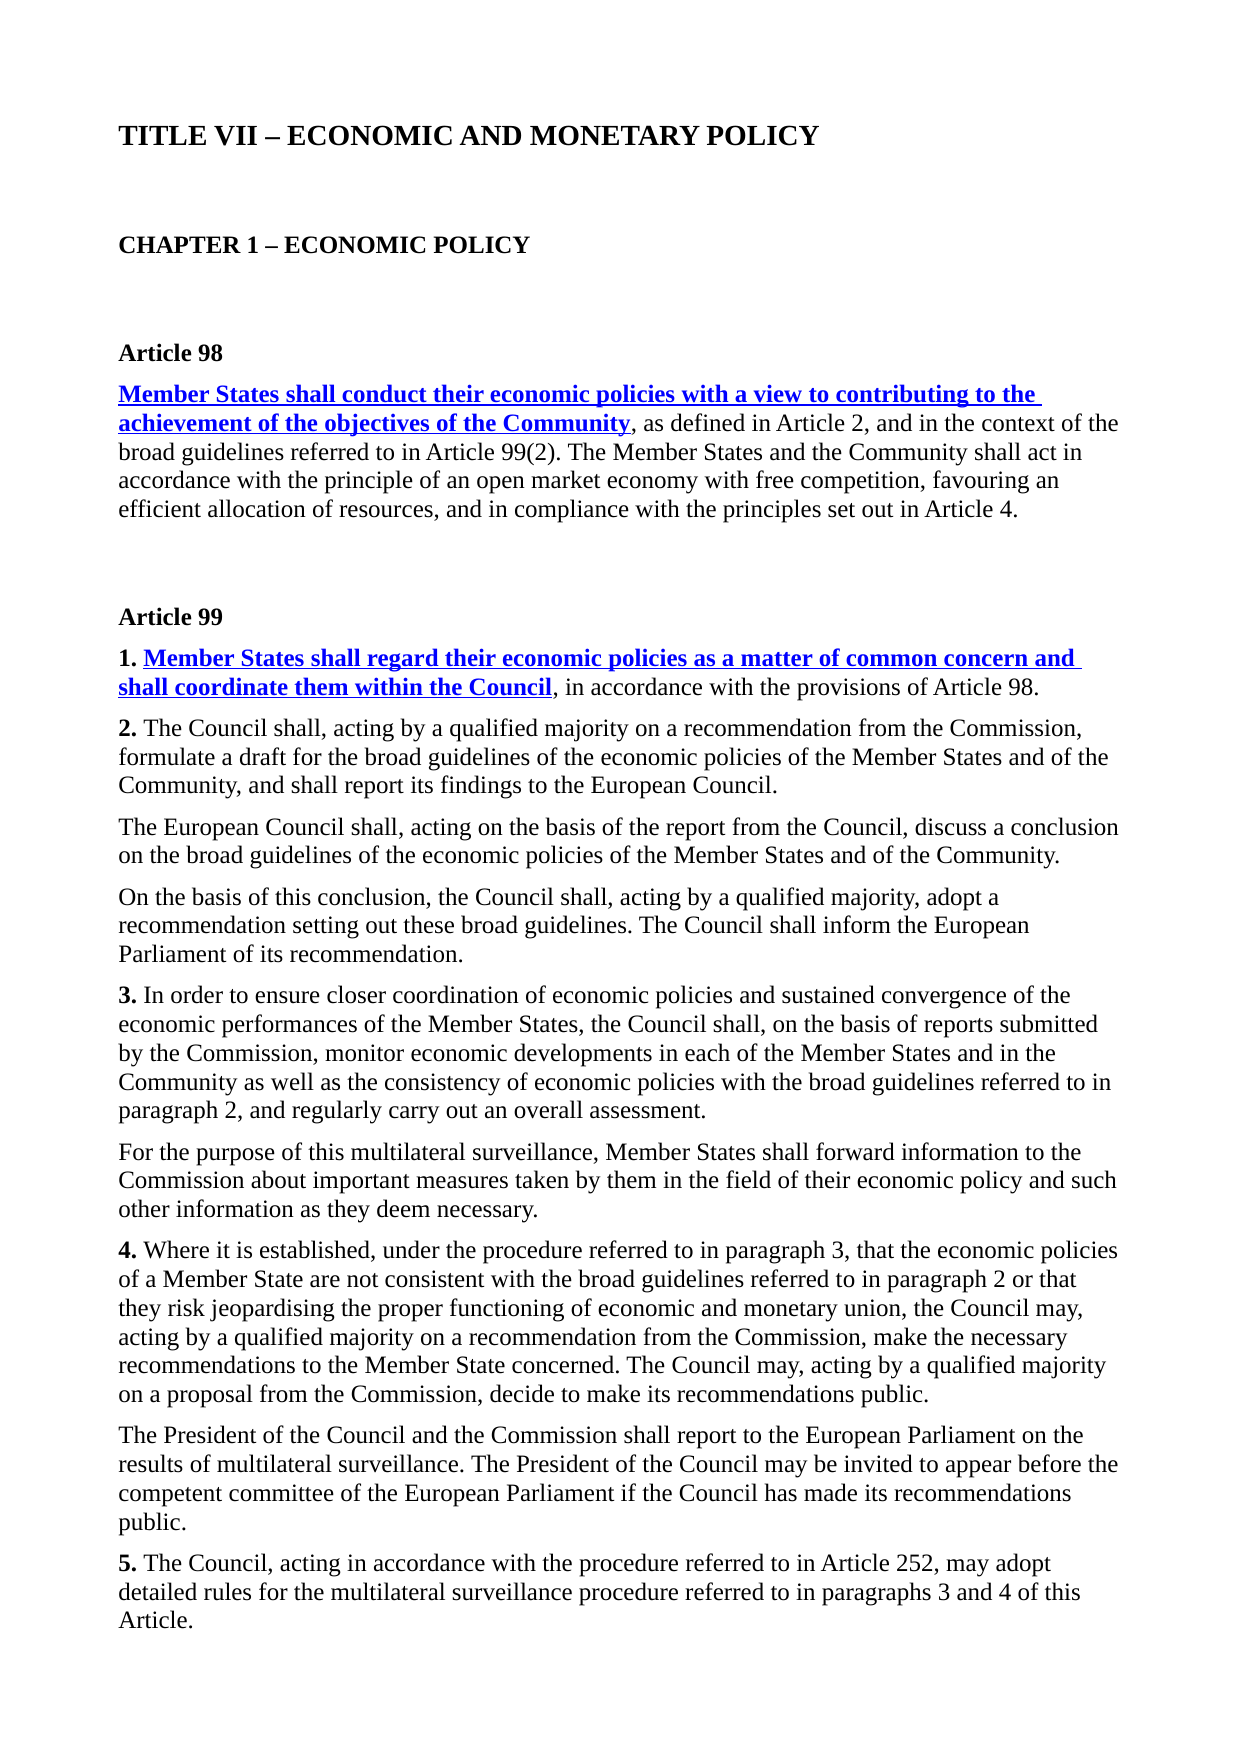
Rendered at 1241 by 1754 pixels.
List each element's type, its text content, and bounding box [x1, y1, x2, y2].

text The President of the Council and the Commission shall report to the European Parliament on the results of multilateral surveillance. The President of the Council may be invited to appear before the competent committee of the European Parliament if the Council has made its recommendations public. [118, 1420, 1122, 1535]
text 1. Member States shall regard their economic policies as a matter of common concern and shall coordinate them within the Council, in accordance with the provisions of Article 98. [118, 643, 1122, 700]
text On the basis of this conclusion, the Council shall, acting by a qualified majority, adopt a recommendation setting out these broad guidelines. The Council shall inform the European Parliament of its recommendation. [118, 882, 1122, 968]
text 5. The Council, acting in accordance with the procedure referred to in Article 252, may adopt detailed rules for the multilateral surveillance procedure referred to in paragraphs 3 and 4 of this Article. [118, 1548, 1122, 1634]
text 4. Where it is established, under the procedure referred to in paragraph 3, that the economic policies of a Member State are not consistent with the broad guidelines referred to in paragraph 2 or that they risk jeopardising the proper functioning of economic and monetary union, the Council may, acting by a qualified majority on a recommendation from the Commission, make the necessary recommendations to the Member State concerned. The Council may, acting by a qualified majority on a proposal from the Commission, decide to make its recommendations public. [118, 1235, 1122, 1408]
text TITLE VII – ECONOMIC AND MONETARY POLICY [118, 118, 1122, 152]
subtitle CHAPTER 1 – ECONOMIC POLICY [118, 230, 1122, 259]
text 3. In order to ensure closer coordination of economic policies and sustained convergence of the economic performances of the Member States, the Council shall, on the basis of reports submitted by the Commission, monitor economic developments in each of the Member States and in the Community as well as the consistency of economic policies with the broad guidelines referred to in paragraph 2, and regularly carry out an overall assessment. [118, 980, 1122, 1124]
text Member States shall conduct their economic policies with a view to contributing to the achievement of the objectives of the Community, as defined in Article 2, and in the context of the broad guidelines referred to in Article 99(2). The Member States and the Community shall act in accordance with the principle of an open market economy with free competition, favouring an efficient allocation of resources, and in compliance with the principles set out in Article 4. [118, 379, 1122, 523]
text The European Council shall, acting on the basis of the report from the Council, discuss a conclusion on the broad guidelines of the economic policies of the Member States and of the Community. [118, 812, 1122, 869]
subtitle Article 98 [118, 338, 1122, 367]
subtitle Article 99 [118, 602, 1122, 630]
text For the purpose of this multilateral surveillance, Member States shall forward information to the Commission about important measures taken by them in the field of their economic policy and such other information as they deem necessary. [118, 1137, 1122, 1223]
text 2. The Council shall, acting by a qualified majority on a recommendation from the Commission, formulate a draft for the broad guidelines of the economic policies of the Member States and of the Community, and shall report its findings to the European Council. [118, 713, 1122, 799]
